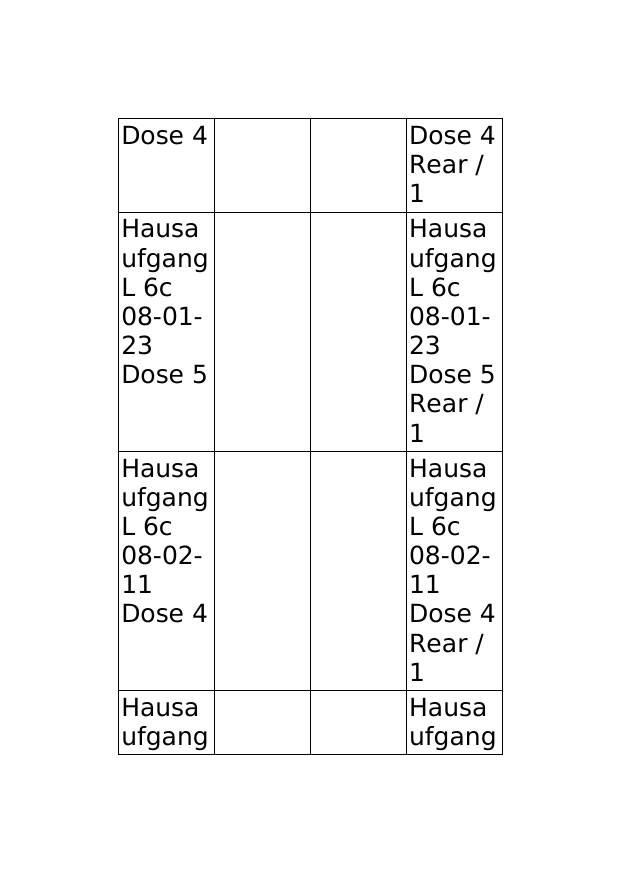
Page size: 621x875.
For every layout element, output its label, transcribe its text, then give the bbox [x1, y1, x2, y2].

table_cell [215, 119, 310, 212]
table_cell [311, 213, 406, 451]
table_cell Dose 4 [119, 119, 214, 212]
table_cell Hausaufgang L 6c 08-02-11 Dose 4 [119, 452, 214, 690]
table_cell [311, 452, 406, 690]
table_cell Hausaufgang L 6c 08-01-23 Dose 5 Rear / 1 [407, 213, 502, 451]
table_cell [311, 119, 406, 212]
table_cell Hausaufgang L 6c 08-01-23 Dose 5 [119, 213, 214, 451]
table_cell [311, 691, 406, 754]
table_cell [215, 452, 310, 690]
table_cell Hausaufgang L 6c 08-02-11 Dose 4 Rear / 1 [407, 452, 502, 690]
table_cell [215, 213, 310, 451]
table_cell Hausaufgang [407, 691, 502, 754]
table_cell [215, 691, 310, 754]
table_cell Dose 4 Rear / 1 [407, 119, 502, 212]
table_cell Hausaufgang [119, 691, 214, 754]
